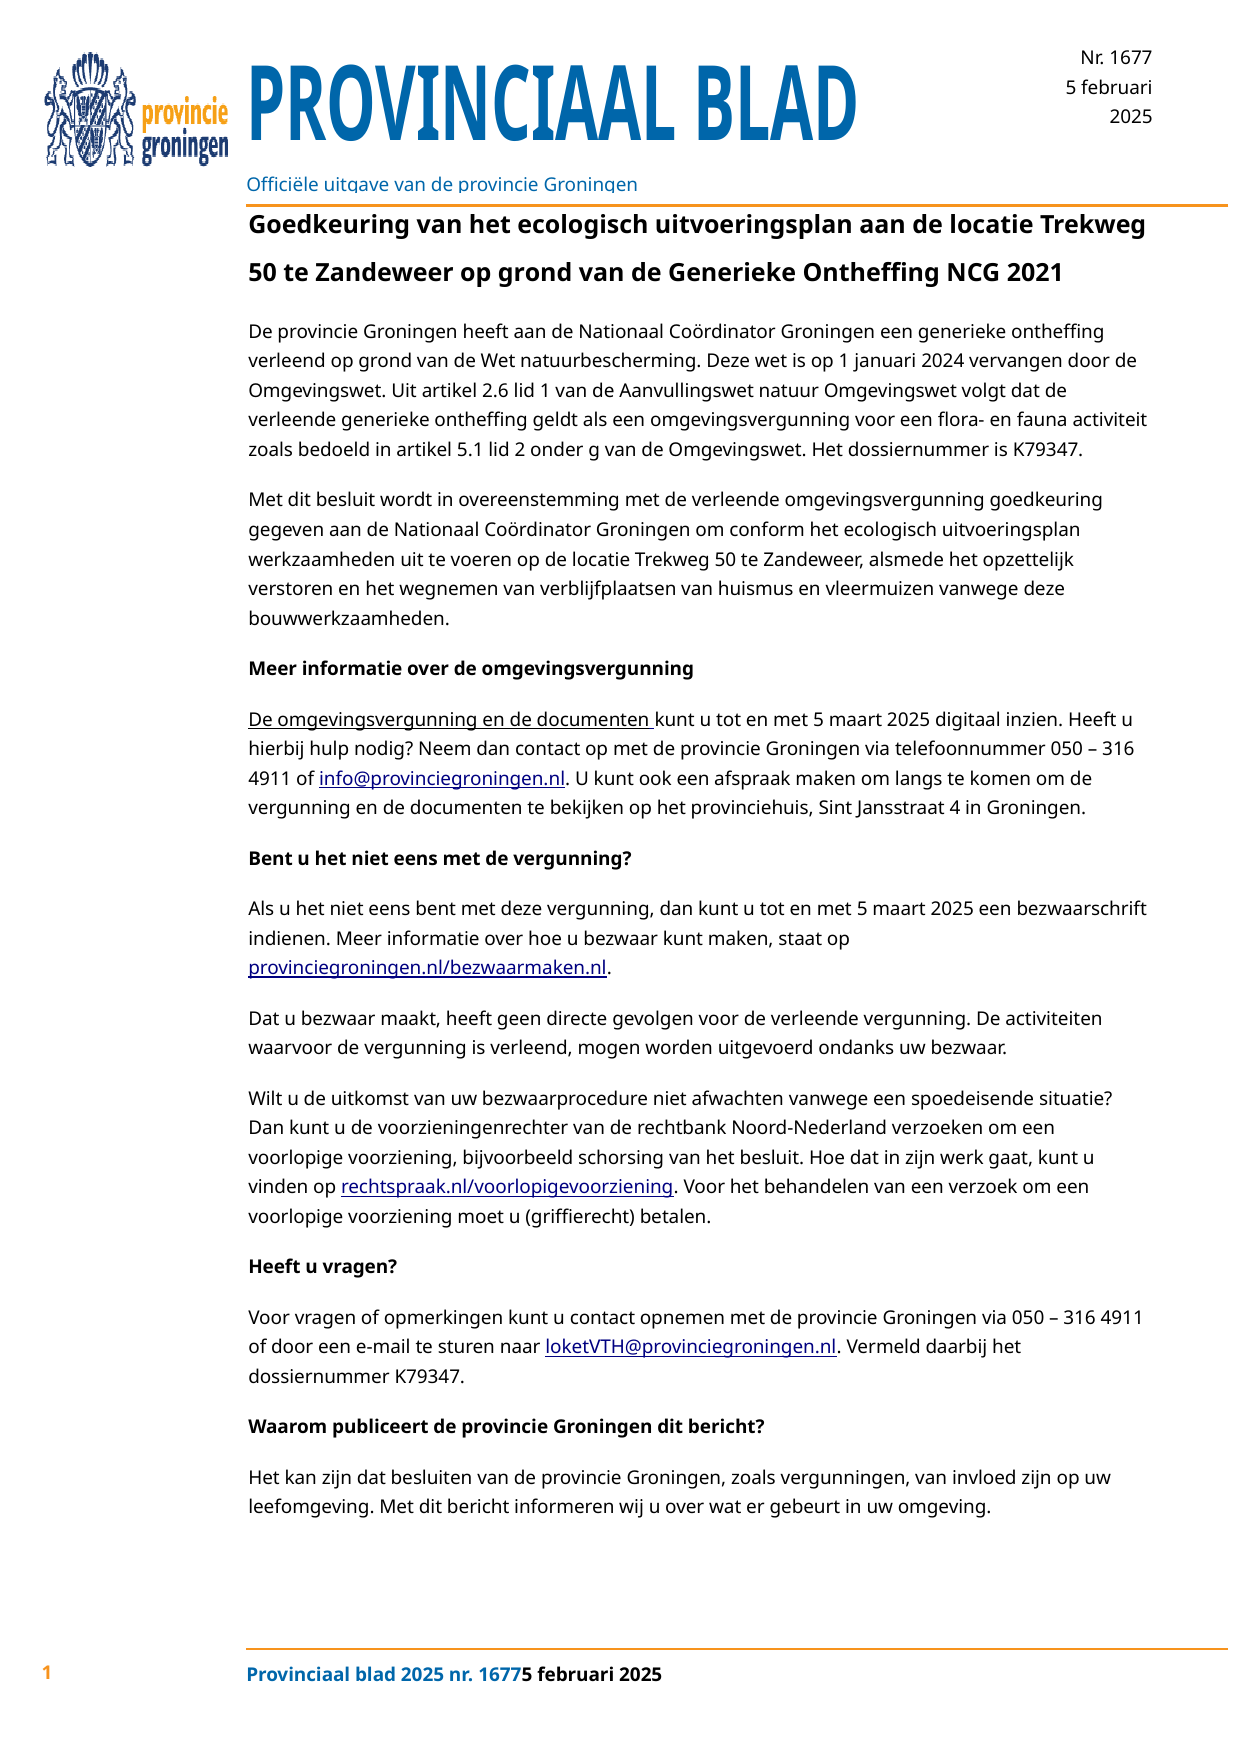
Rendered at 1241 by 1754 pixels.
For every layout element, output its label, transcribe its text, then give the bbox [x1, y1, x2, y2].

text De provincie Groningen heeft aan de Nationaal Coördinator Groningen een generieke ontheffing verleend op grond van de Wet natuurbescherming. Deze wet is op 1 januari 2024 vervangen door de Omgevingswet. Uit artikel 2.6 lid 1 van de Aanvullingswet natuur Omgevingswet volgt dat de verleende generieke ontheffing geldt als een omgevingsvergunning voor een flora- en fauna activiteit zoals bedoeld in artikel 5.1 lid 2 onder g van de Omgevingswet. Het dossiernummer is K79347. [248, 318, 1152, 462]
text Wilt u de uitkomst van uw bezwaarprocedure niet afwachten vanwege een spoedeisende situatie? Dan kunt u de voorzieningenrechter van de rechtbank Noord-Nederland verzoeken om een voorlopige voorziening, bijvoorbeeld schorsing van het besluit. Hoe dat in zijn werk gaat, kunt u vinden op rechtspraak.nl/voorlopigevoorziening. Voor het behandelen van een verzoek om een voorlopige voorziening moet u (griffierecht) betalen. [248, 1085, 1152, 1229]
text Heeft u vragen? [248, 1254, 1152, 1279]
text Waarom publiceert de provincie Groningen dit bericht? [248, 1414, 1152, 1439]
text Dat u bezwaar maakt, heeft geen directe gevolgen voor de verleende vergunning. De activiteiten waarvoor de vergunning is verleend, mogen worden uitgevoerd ondanks uw bezwaar. [248, 1005, 1152, 1060]
text Bent u het niet eens met de vergunning? [248, 845, 1152, 871]
text Het kan zijn dat besluiten van de provincie Groningen, zoals vergunningen, van invloed zijn op uw leefomgeving. Met dit bericht informeren wij u over wat er gebeurt in uw omgeving. [248, 1464, 1152, 1519]
text De omgevingsvergunning en de documenten kunt u tot en met 5 maart 2025 digitaal inzien. Heeft u hierbij hulp nodig? Neem dan contact op met de provincie Groningen via telefoonnummer 050 – 316 4911 of info@provinciegroningen.nl. U kunt ook een afspraak maken om langs te komen om de vergunning en de documenten te bekijken op het provinciehuis, Sint Jansstraat 4 in Groningen. [248, 706, 1152, 820]
text Voor vragen of opmerkingen kunt u contact opnemen met de provincie Groningen via 050 – 316 4911 of door een e-mail te sturen naar loketVTH@provinciegroningen.nl. Vermeld daarbij het dossiernummer K79347. [248, 1304, 1152, 1389]
text Goedkeuring van het ecologisch uitvoeringsplan aan de locatie Trekweg 50 te Zandeweer op grond van de Generieke Ontheffing NCG 2021 [248, 207, 1152, 288]
text Als u het niet eens bent met deze vergunning, dan kunt u tot en met 5 maart 2025 een bezwaarschrift indienen. Meer informatie over hoe u bezwaar kunt maken, staat op provinciegroningen.nl/bezwaarmaken.nl. [248, 895, 1152, 980]
picture [41, 47, 231, 172]
text Meer informatie over de omgevingsvergunning [248, 655, 1152, 681]
text Met dit besluit wordt in overeenstemming met de verleende omgevingsvergunning goedkeuring gegeven aan de Nationaal Coördinator Groningen om conform het ecologisch uitvoeringsplan werkzaamheden uit te voeren op de locatie Trekweg 50 te Zandeweer, alsmede het opzettelijk verstoren en het wegnemen van verblijfplaatsen van huismus en vleermuizen vanwege deze bouwwerkzaamheden. [248, 487, 1152, 631]
